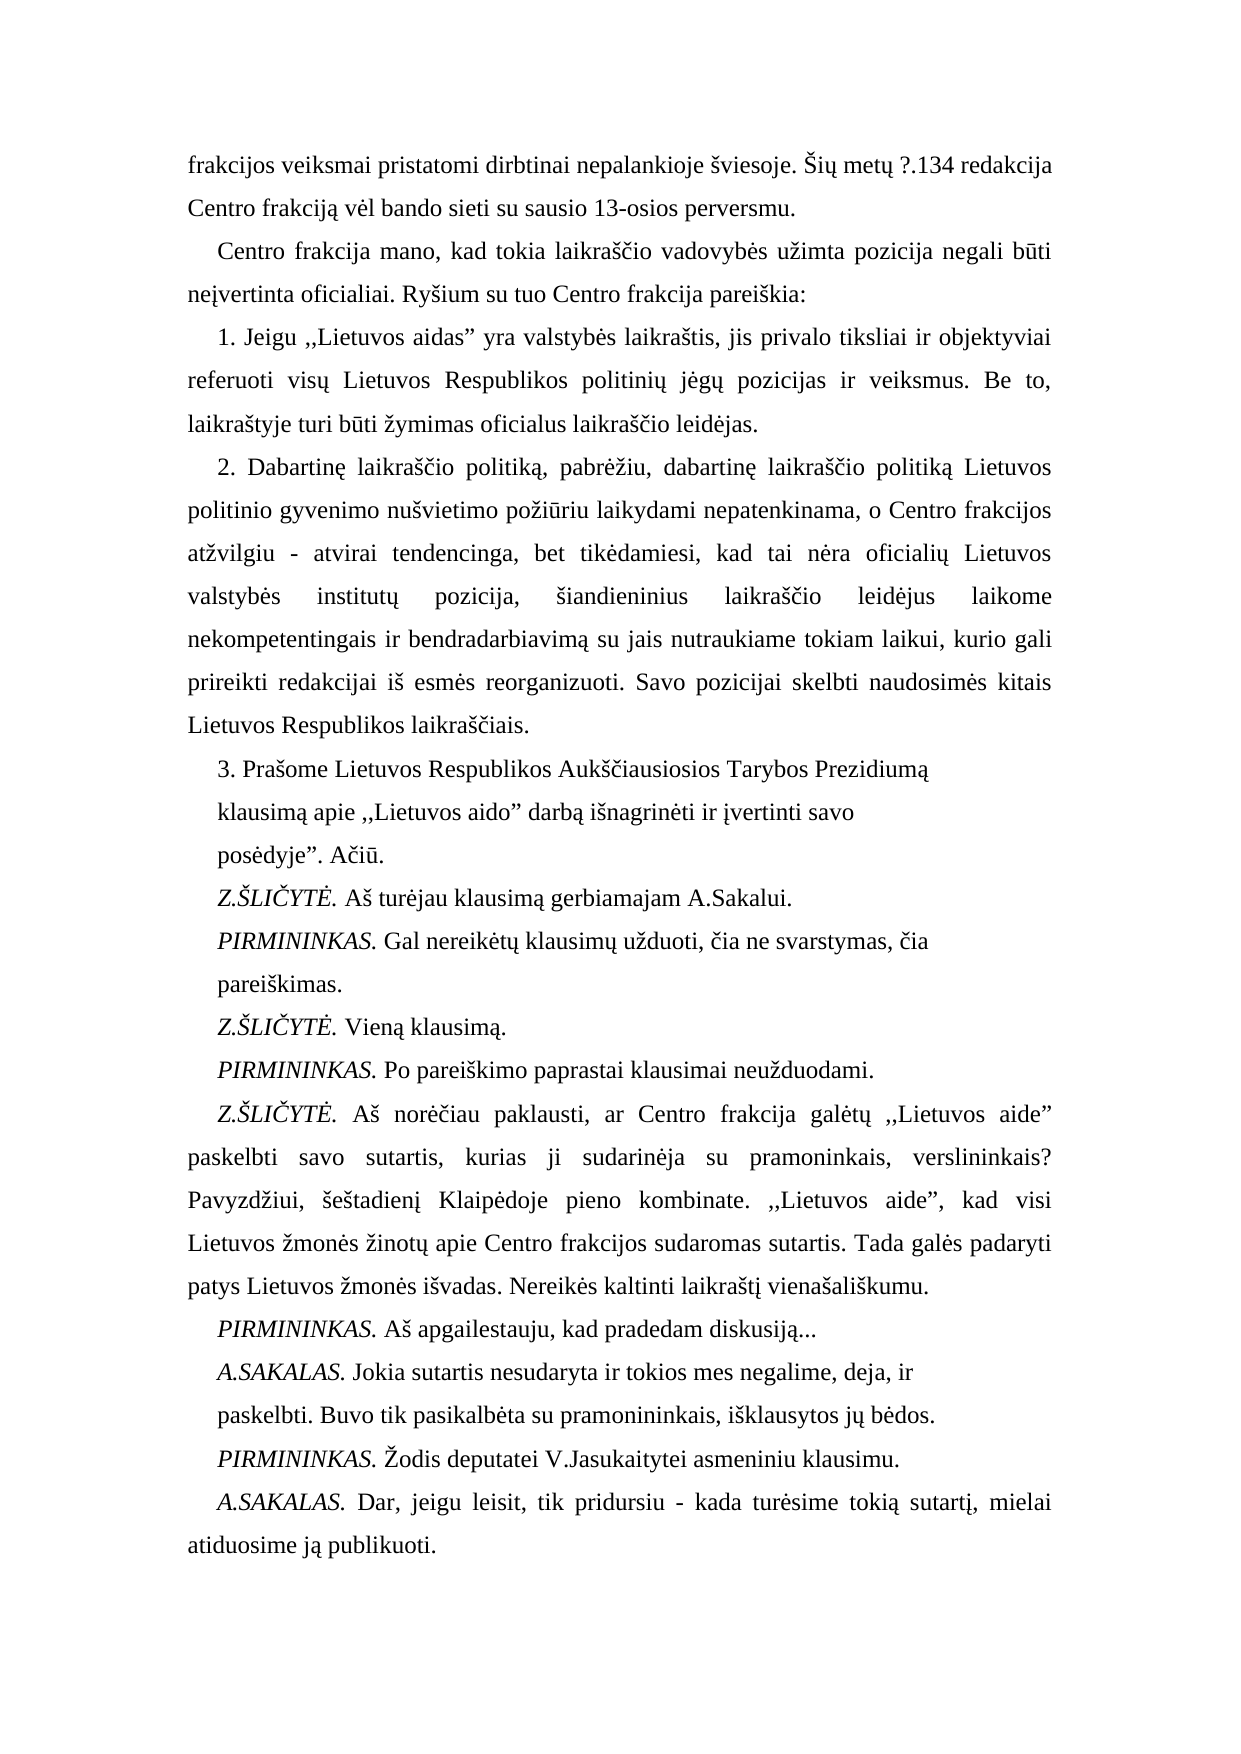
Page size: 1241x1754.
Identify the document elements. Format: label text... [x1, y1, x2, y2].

text 1. Jeigu ,,Lietuvos aidas” yra valstybės laikraštis, jis privalo tiksliai ir objektyviai referuoti visų Lietuvos Respublikos politinių jėgų pozicijas ir veiksmus. Be to, laikraštyje turi būti žymimas oficialus laikraščio leidėjas. [187, 322, 1053, 437]
text Centro frakcija mano, kad tokia laikraščio vadovybės užimta pozicija negali būti neįvertinta oficialiai. Ryšium su tuo Centro frakcija pareiškia: [187, 236, 1053, 308]
text A.SAKALAS. Dar, jeigu leisit, tik pridursiu - kada turėsime tokią sutartį, mielai atiduosime ją publikuoti. [187, 1487, 1053, 1559]
text posėdyje”. Ačiū. [187, 840, 1053, 869]
text Z.ŠLIČYTĖ. Aš turėjau klausimą gerbiamajam A.Sakalui. [187, 883, 1053, 912]
text paskelbti. Buvo tik pasikalbėta su pramonininkais, išklausytos jų bėdos. [187, 1401, 1053, 1429]
text Z.ŠLIČYTĖ. Aš norėčiau paklausti, ar Centro frakcija galėtų ,,Lietuvos aide” paskelbti savo sutartis, kurias ji sudarinėja su pramoninkais, verslininkais? Pavyzdžiui, šeštadienį Klaipėdoje pieno kombinate. ,,Lietuvos aide”, kad visi Lietuvos žmonės žinotų apie Centro frakcijos sudaromas sutartis. Tada galės padaryti patys Lietuvos žmonės išvadas. Nereikės kaltinti laikraštį vienašališkumu. [187, 1099, 1053, 1300]
text PIRMININKAS. Gal nereikėtų klausimų užduoti, čia ne svarstymas, čia [187, 926, 1053, 955]
text PIRMININKAS. Po pareiškimo paprastai klausimai neužduodami. [187, 1056, 1053, 1084]
text Z.ŠLIČYTĖ. Vieną klausimą. [187, 1012, 1053, 1041]
text frakcijos veiksmai pristatomi dirbtinai nepalankioje šviesoje. Šių metų ?.134 redakcija Centro frakciją vėl bando sieti su sausio 13-osios perversmu. [187, 150, 1053, 222]
text PIRMININKAS. Žodis deputatei V.Jasukaitytei asmeniniu klausimu. [187, 1444, 1053, 1472]
text A.SAKALAS. Jokia sutartis nesudaryta ir tokios mes negalime, deja, ir [187, 1357, 1053, 1386]
text klausimą apie ,,Lietuvos aido” darbą išnagrinėti ir įvertinti savo [187, 797, 1053, 826]
text PIRMININKAS. Aš apgailestauju, kad pradedam diskusiją... [187, 1314, 1053, 1343]
text pareiškimas. [187, 969, 1053, 998]
text 3. Prašome Lietuvos Respublikos Aukščiausiosios Tarybos Prezidiumą [187, 754, 1053, 782]
text 2. Dabartinę laikraščio politiką, pabrėžiu, dabartinę laikraščio politiką Lietuvos politinio gyvenimo nušvietimo požiūriu laikydami nepatenkinama, o Centro frakcijos atžvilgiu - atvirai tendencinga, bet tikėdamiesi, kad tai nėra oficialių Lietuvos valstybės institutų pozicija, šiandieninius laikraščio leidėjus laikome nekompetentingais ir bendradarbiavimą su jais nutraukiame tokiam laikui, kurio gali prireikti redakcijai iš esmės reorganizuoti. Savo pozicijai skelbti naudosimės kitais Lietuvos Respublikos laikraščiais. [187, 452, 1053, 739]
